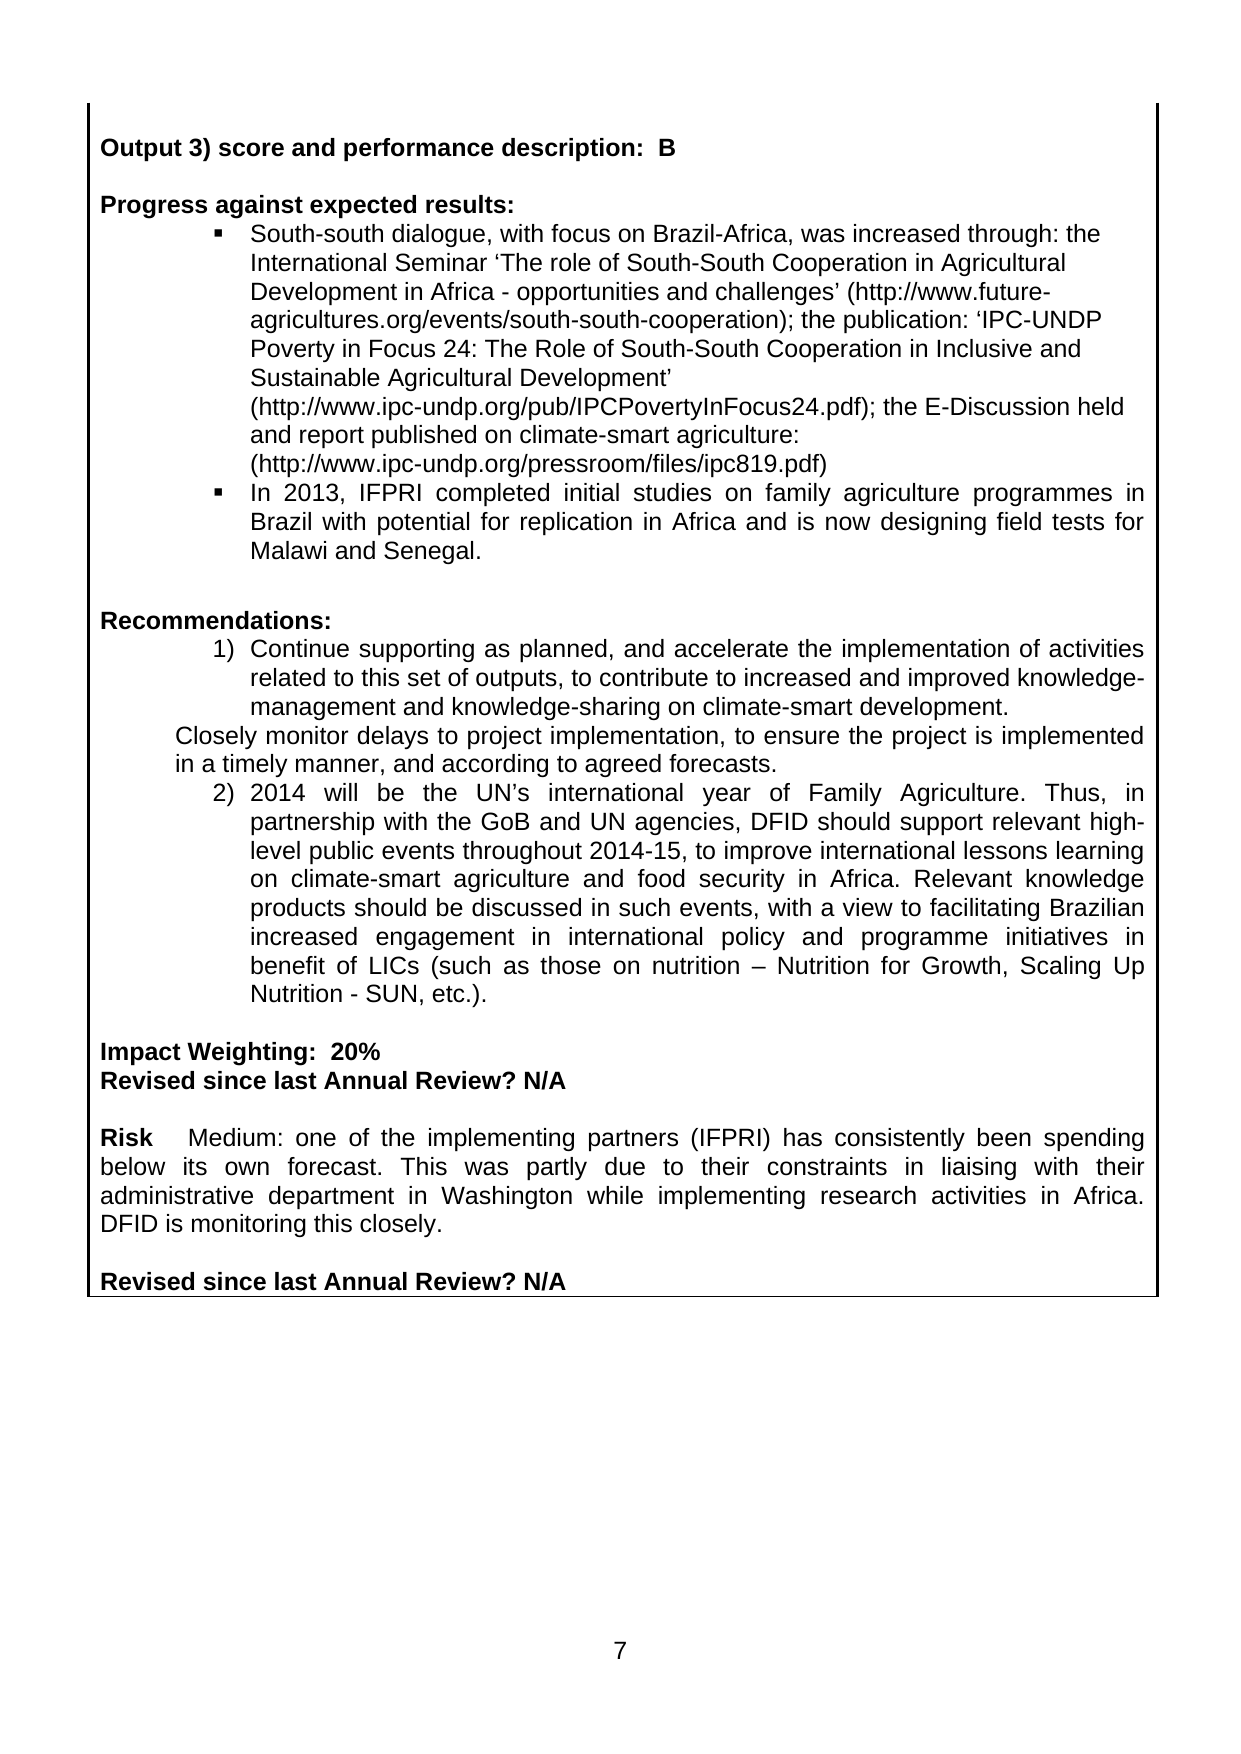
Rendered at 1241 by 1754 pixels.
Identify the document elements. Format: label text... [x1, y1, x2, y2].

table_cell Output 3) score and performance description: B [90, 103, 1156, 190]
table_cell Progress against expected results: South-south dialogue, with focus on Brazil-Africa, was increased through: the International Seminar ‘The role of South-South Cooperation in Agricultural Development in Africa - opportunities and challenges’ (http://www.future-agricultures.org/events/south-south-cooperation); the publication: ‘IPC-UNDP Poverty in Focus 24: The Role of South-South Cooperation in Inclusive and Sustainable Agricultural Development’ (http://www.ipc-undp.org/pub/IPCPovertyInFocus24.pdf); the E-Discussion held and report published on climate-smart agriculture: (http://www.ipc-undp.org/pressroom/files/ipc819.pdf) In 2013, IFPRI completed initial studies on family agriculture programmes in Brazil with potential for replication in Africa and is now designing field tests for Malawi and Senegal. Recommendations: Continue supporting as planned, and accelerate the implementation of activities related to this set of outputs, to contribute to increased and improved knowledge-management and knowledge-sharing on climate-smart development. Closely monitor delays to project implementation, to ensure the project is implemented in a timely manner, and according to agreed forecasts. 2014 will be the UN’s international year of Family Agriculture. Thus, in partnership with the GoB and UN agencies, DFID should support relevant high-level public events throughout 2014-15, to improve international lessons learning on climate-smart agriculture and food security in Africa. Relevant knowledge products should be discussed in such events, with a view to facilitating Brazilian increased engagement in international policy and programme initiatives in benefit of LICs (such as those on nutrition – Nutrition for Growth, Scaling Up Nutrition - SUN, etc.). Impact Weighting: 20% Revised since last Annual Review? N/A Risk Medium: one of the implementing partners (IFPRI) has consistently been spending below its own forecast. This was partly due to their constraints in liaising with their administrative department in Washington while implementing research activities in Africa. DFID is monitoring this closely. Revised since last Annual Review? N/A [90, 190, 1156, 1296]
